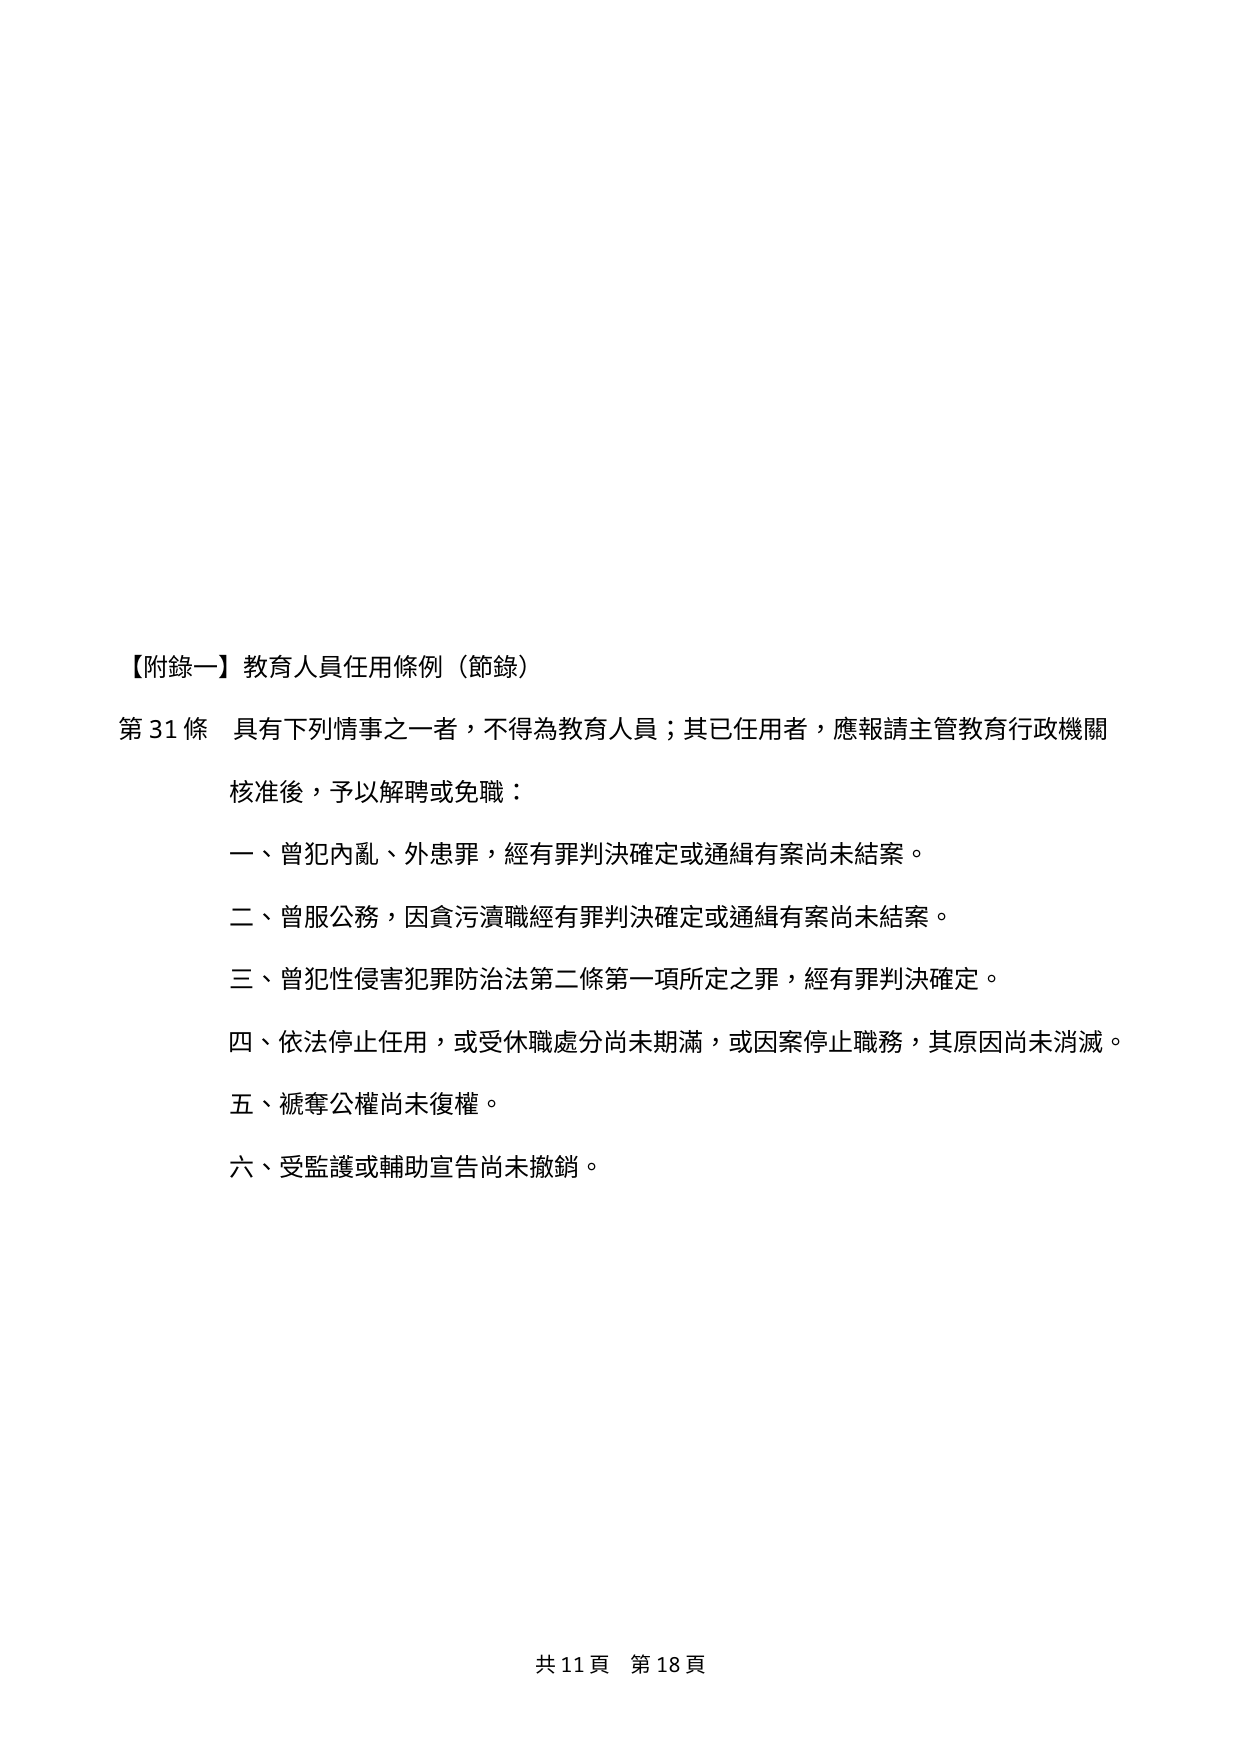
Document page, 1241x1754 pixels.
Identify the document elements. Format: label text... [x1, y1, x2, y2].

text 三、曾犯性侵害犯罪防治法第二條第一項所定之罪，經有罪判決確定。 [118, 936, 1122, 999]
text 【附錄一】教育人員任用條例（節錄） [118, 624, 1122, 686]
text 一、曾犯內亂、外患罪，經有罪判決確定或通緝有案尚未結案。 [118, 811, 1122, 874]
text 六、受監護或輔助宣告尚未撤銷。 [118, 1124, 1122, 1186]
text 四、依法停止任用，或受休職處分尚未期滿，或因案停止職務，其原因尚未消滅。 [229, 999, 1122, 1061]
text 五、褫奪公權尚未復權。 [118, 1061, 1122, 1124]
text 第31條 具有下列情事之一者，不得為教育人員；其已任用者，應報請主管教育行政機關核准後，予以解聘或免職： [118, 686, 1122, 811]
text 二、曾服公務，因貪污瀆職經有罪判決確定或通緝有案尚未結案。 [118, 874, 1122, 936]
